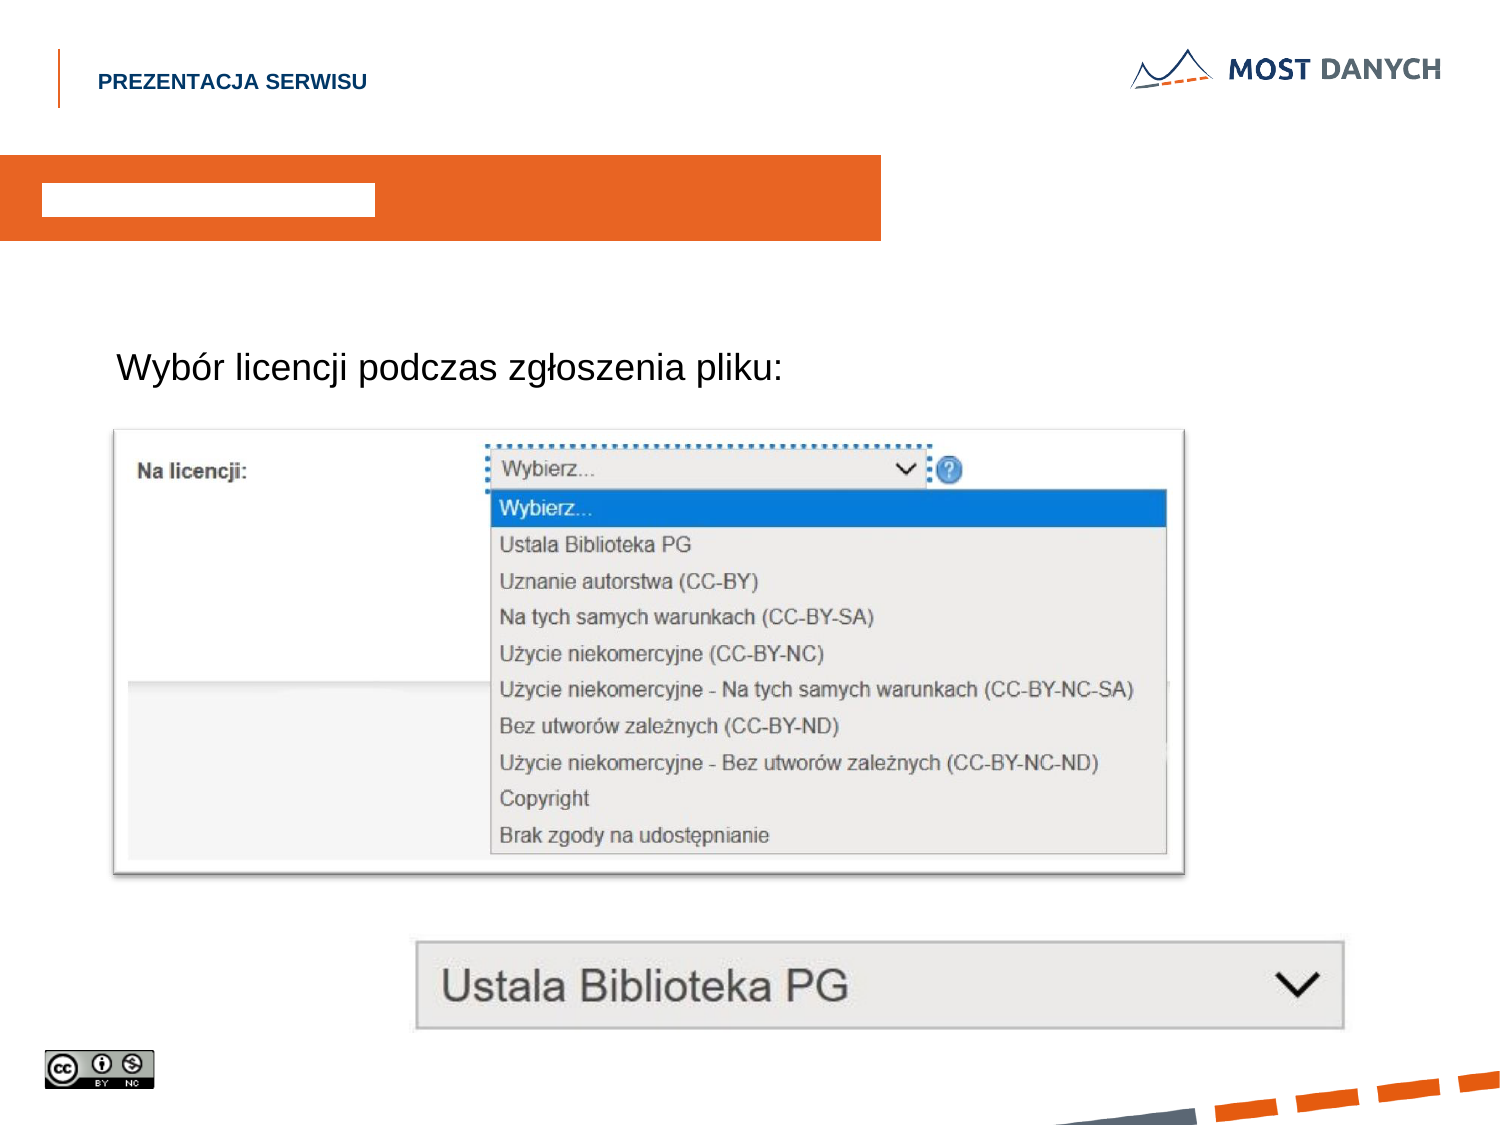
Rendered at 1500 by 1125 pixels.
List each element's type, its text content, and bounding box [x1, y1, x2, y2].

subtitle Wybór licencji podczas zgłoszenia pliku: [116, 346, 1377, 389]
